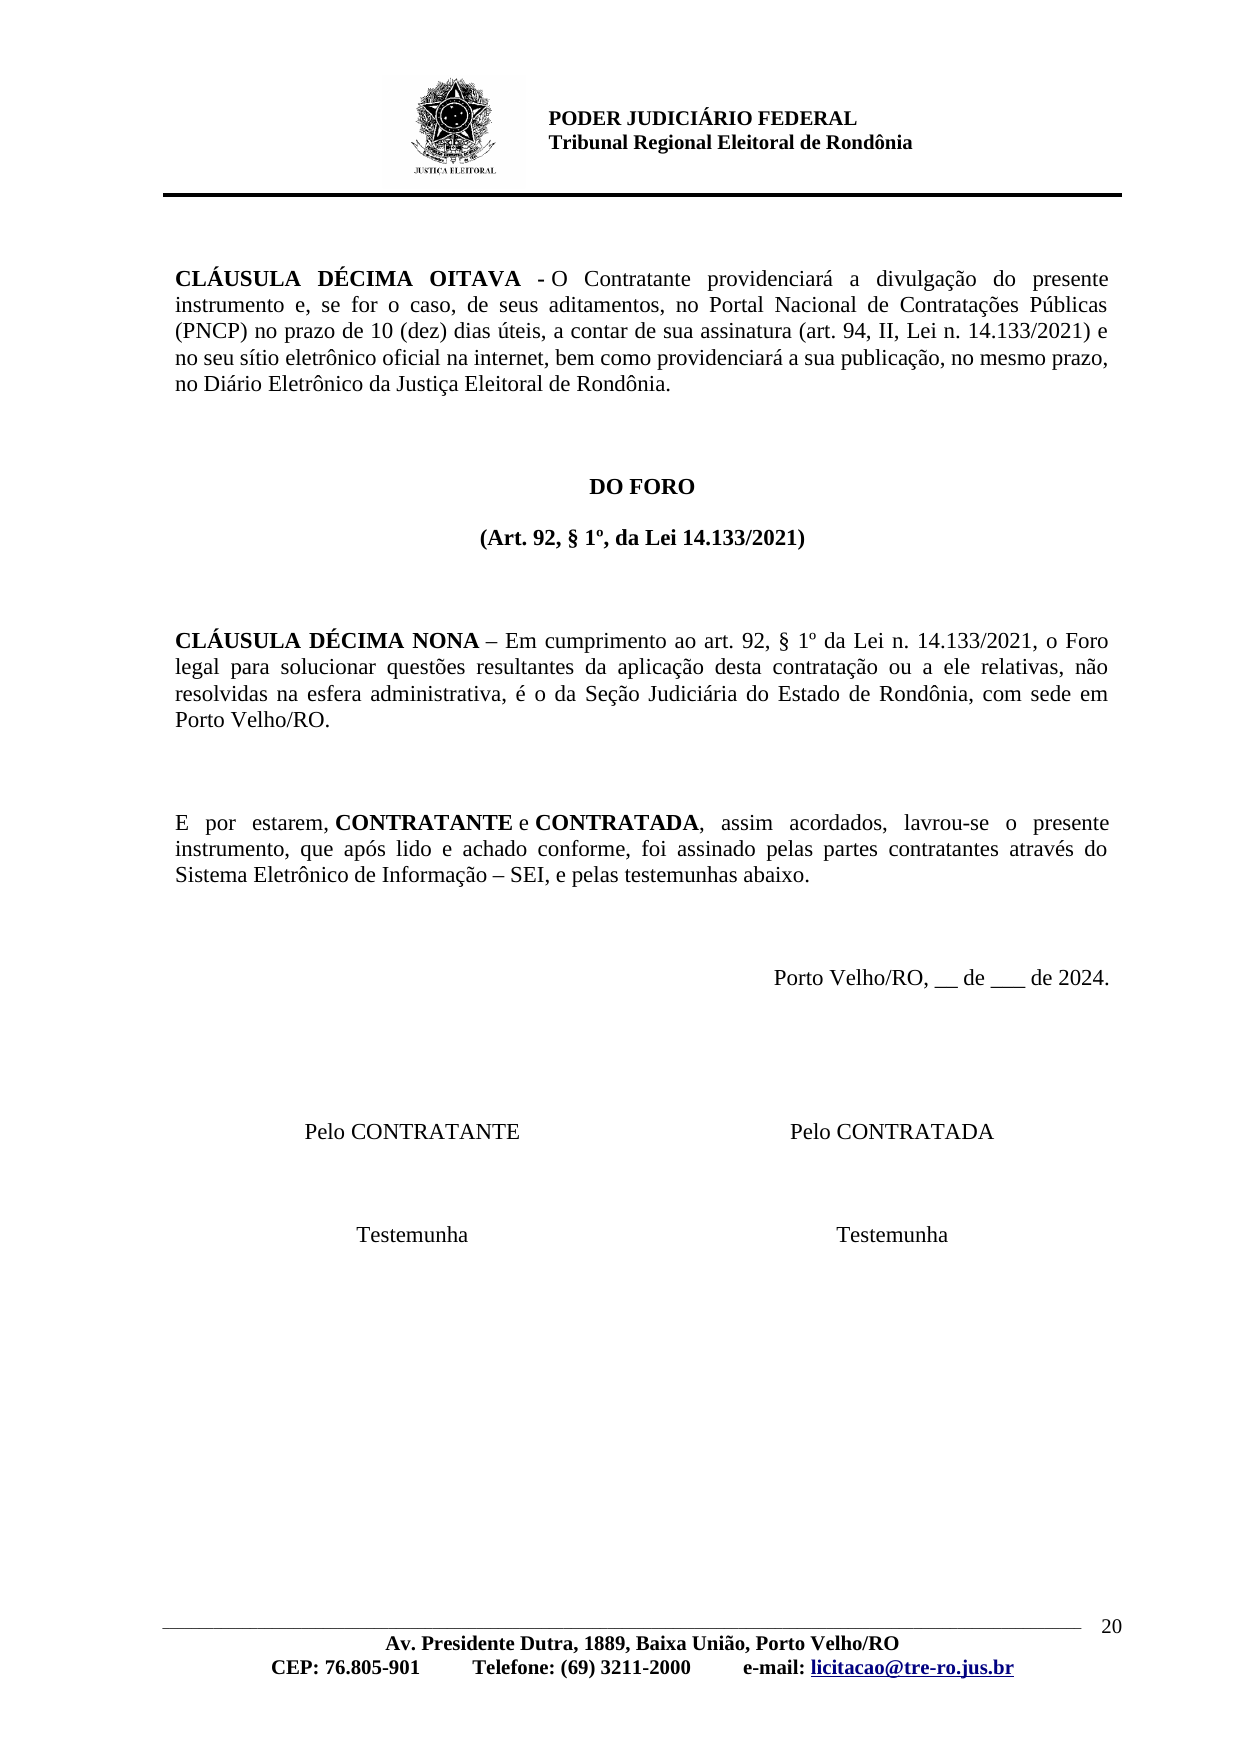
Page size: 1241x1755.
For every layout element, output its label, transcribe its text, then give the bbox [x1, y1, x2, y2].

text CLÁUSULA DÉCIMA OITAVA - O Contratante providenciará a divulgação do presente instrumento e, se for o caso, de seus aditamentos, no Portal Nacional de Contratações Públicas (PNCP) no prazo de 10 (dez) dias úteis, a contar de sua assinatura (art. 94, II, Lei n. 14.133/2021) e no seu sítio eletrônico oficial na internet, bem como providenciará a sua publicação, no mesmo prazo, no Diário Eletrônico da Justiça Eleitoral de Rondônia. [175, 265, 1110, 396]
table_header Pelo CONTRATANTE [163, 1054, 662, 1157]
text Porto Velho/RO, __ de ___ de 2024. [175, 964, 1110, 990]
table_header Pelo CONTRATADA [662, 1054, 1122, 1157]
text E por estarem, CONTRATANTE e CONTRATADA, assim acordados, lavrou-se o presente instrumento, que após lido e achado conforme, foi assinado pelas partes contratantes através do Sistema Eletrônico de Informação – SEI, e pelas testemunhas abaixo. [175, 809, 1110, 888]
text CLÁUSULA DÉCIMA NONA – Em cumprimento ao art. 92, § 1º da Lei n. 14.133/2021, o Foro legal para solucionar questões resultantes da aplicação desta contratação ou a ele relativas, não resolvidas na esfera administrativa, é o da Seção Judiciária do Estado de Rondônia, com sede em Porto Velho/RO. [175, 627, 1110, 732]
text (Art. 92, § 1º, da Lei 14.133/2021) [175, 524, 1110, 551]
table_cell Testemunha [163, 1157, 662, 1260]
text DO FORO [175, 473, 1110, 499]
table_cell Testemunha [662, 1157, 1122, 1260]
